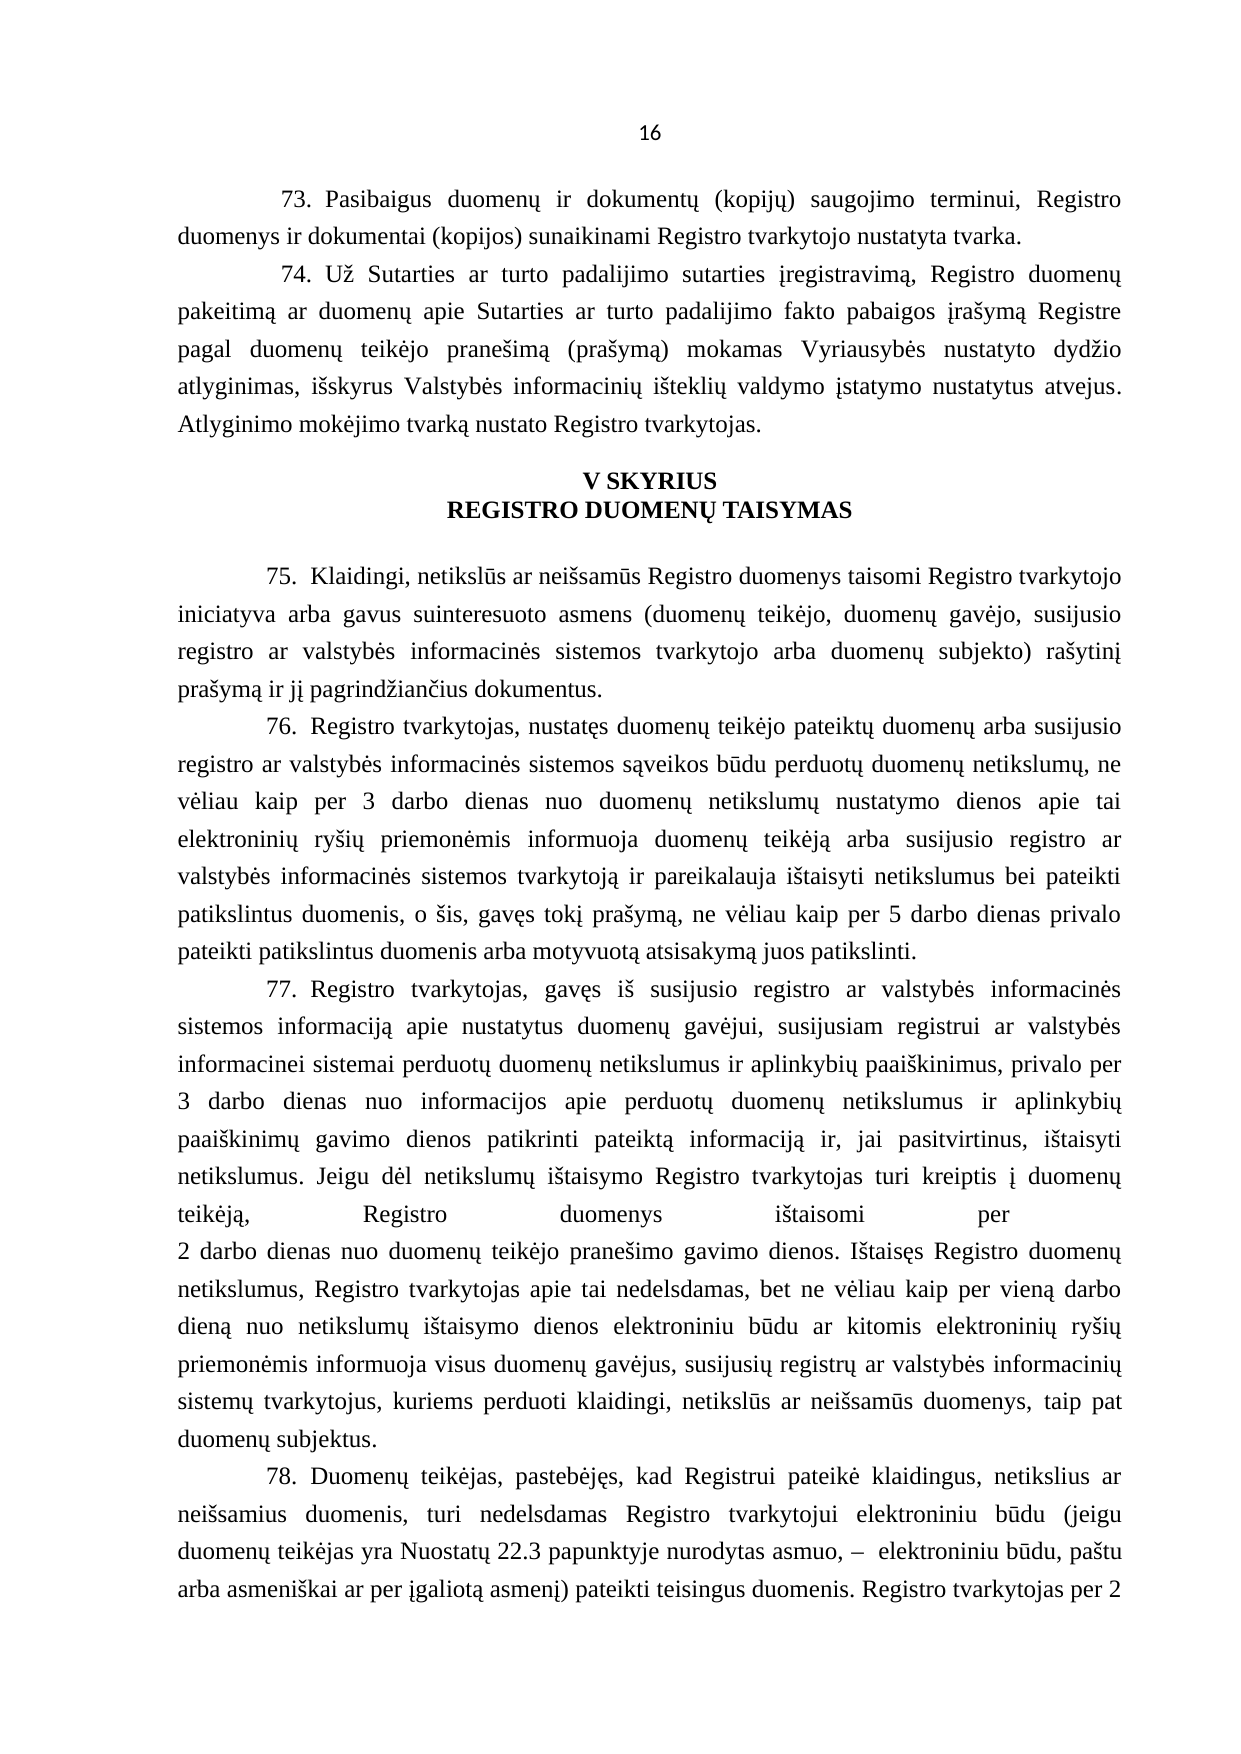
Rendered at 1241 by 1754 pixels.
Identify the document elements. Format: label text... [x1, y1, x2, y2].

text 75. Klaidingi, netikslūs ar neišsamūs Registro duomenys taisomi Registro tvarkytojo iniciatyva arba gavus suinteresuoto asmens (duomenų teikėjo, duomenų gavėjo, susijusio registro ar valstybės informacinės sistemos tvarkytojo arba duomenų subjekto) rašytinį prašymą ir jį pagrindžiančius dokumentus. [177, 552, 1122, 702]
text 74. Už Sutarties ar turto padalijimo sutarties įregistravimą, Registro duomenų pakeitimą ar duomenų apie Sutarties ar turto padalijimo fakto pabaigos įrašymą Registre pagal duomenų teikėjo pranešimą (prašymą) mokamas Vyriausybės nustatyto dydžio atlyginimas, išskyrus Valstybės informacinių išteklių valdymo įstatymo nustatytus atvejus. Atlyginimo mokėjimo tvarką nustato Registro tvarkytojas. [177, 250, 1122, 437]
text 73. Pasibaigus duomenų ir dokumentų (kopijų) saugojimo terminui, Registro duomenys ir dokumentai (kopijos) sunaikinami Registro tvarkytojo nustatyta tvarka. [177, 175, 1122, 250]
text REGISTRO DUOMENŲ TAISYMAS [177, 495, 1122, 524]
text 78. Duomenų teikėjas, pastebėjęs, kad Registrui pateikė klaidingus, netikslius ar neišsamius duomenis, turi nedelsdamas Registro tvarkytojui elektroniniu būdu (jeigu duomenų teikėjas yra Nuostatų 22.3 papunktyje nurodytas asmuo, – elektroniniu būdu, paštu arba asmeniškai ar per įgaliotą asmenį) pateikti teisingus duomenis. Registro tvarkytojas per 2 [177, 1452, 1122, 1602]
text 76. Registro tvarkytojas, nustatęs duomenų teikėjo pateiktų duomenų arba susijusio registro ar valstybės informacinės sistemos sąveikos būdu perduotų duomenų netikslumų, ne vėliau kaip per 3 darbo dienas nuo duomenų netikslumų nustatymo dienos apie tai elektroninių ryšių priemonėmis informuoja duomenų teikėją arba susijusio registro ar valstybės informacinės sistemos tvarkytoją ir pareikalauja ištaisyti netikslumus bei pateikti patikslintus duomenis, o šis, gavęs tokį prašymą, ne vėliau kaip per 5 darbo dienas privalo pateikti patikslintus duomenis arba motyvuotą atsisakymą juos patikslinti. [177, 702, 1122, 965]
text 77. Registro tvarkytojas, gavęs iš susijusio registro ar valstybės informacinės sistemos informaciją apie nustatytus duomenų gavėjui, susijusiam registrui ar valstybės informacinei sistemai perduotų duomenų netikslumus ir aplinkybių paaiškinimus, privalo per 3 darbo dienas nuo informacijos apie perduotų duomenų netikslumus ir aplinkybių paaiškinimų gavimo dienos patikrinti pateiktą informaciją ir, jai pasitvirtinus, ištaisyti netikslumus. Jeigu dėl netikslumų ištaisymo Registro tvarkytojas turi kreiptis į duomenų teikėją, Registro duomenys ištaisomi per 2 darbo dienas nuo duomenų teikėjo pranešimo gavimo dienos. Ištaisęs Registro duomenų netikslumus, Registro tvarkytojas apie tai nedelsdamas, bet ne vėliau kaip per vieną darbo dieną nuo netikslumų ištaisymo dienos elektroniniu būdu ar kitomis elektroninių ryšių priemonėmis informuoja visus duomenų gavėjus, susijusių registrų ar valstybės informacinių sistemų tvarkytojus, kuriems perduoti klaidingi, netikslūs ar neišsamūs duomenys, taip pat duomenų subjektus. [177, 965, 1122, 1452]
text V SKYRIUS [177, 466, 1122, 495]
